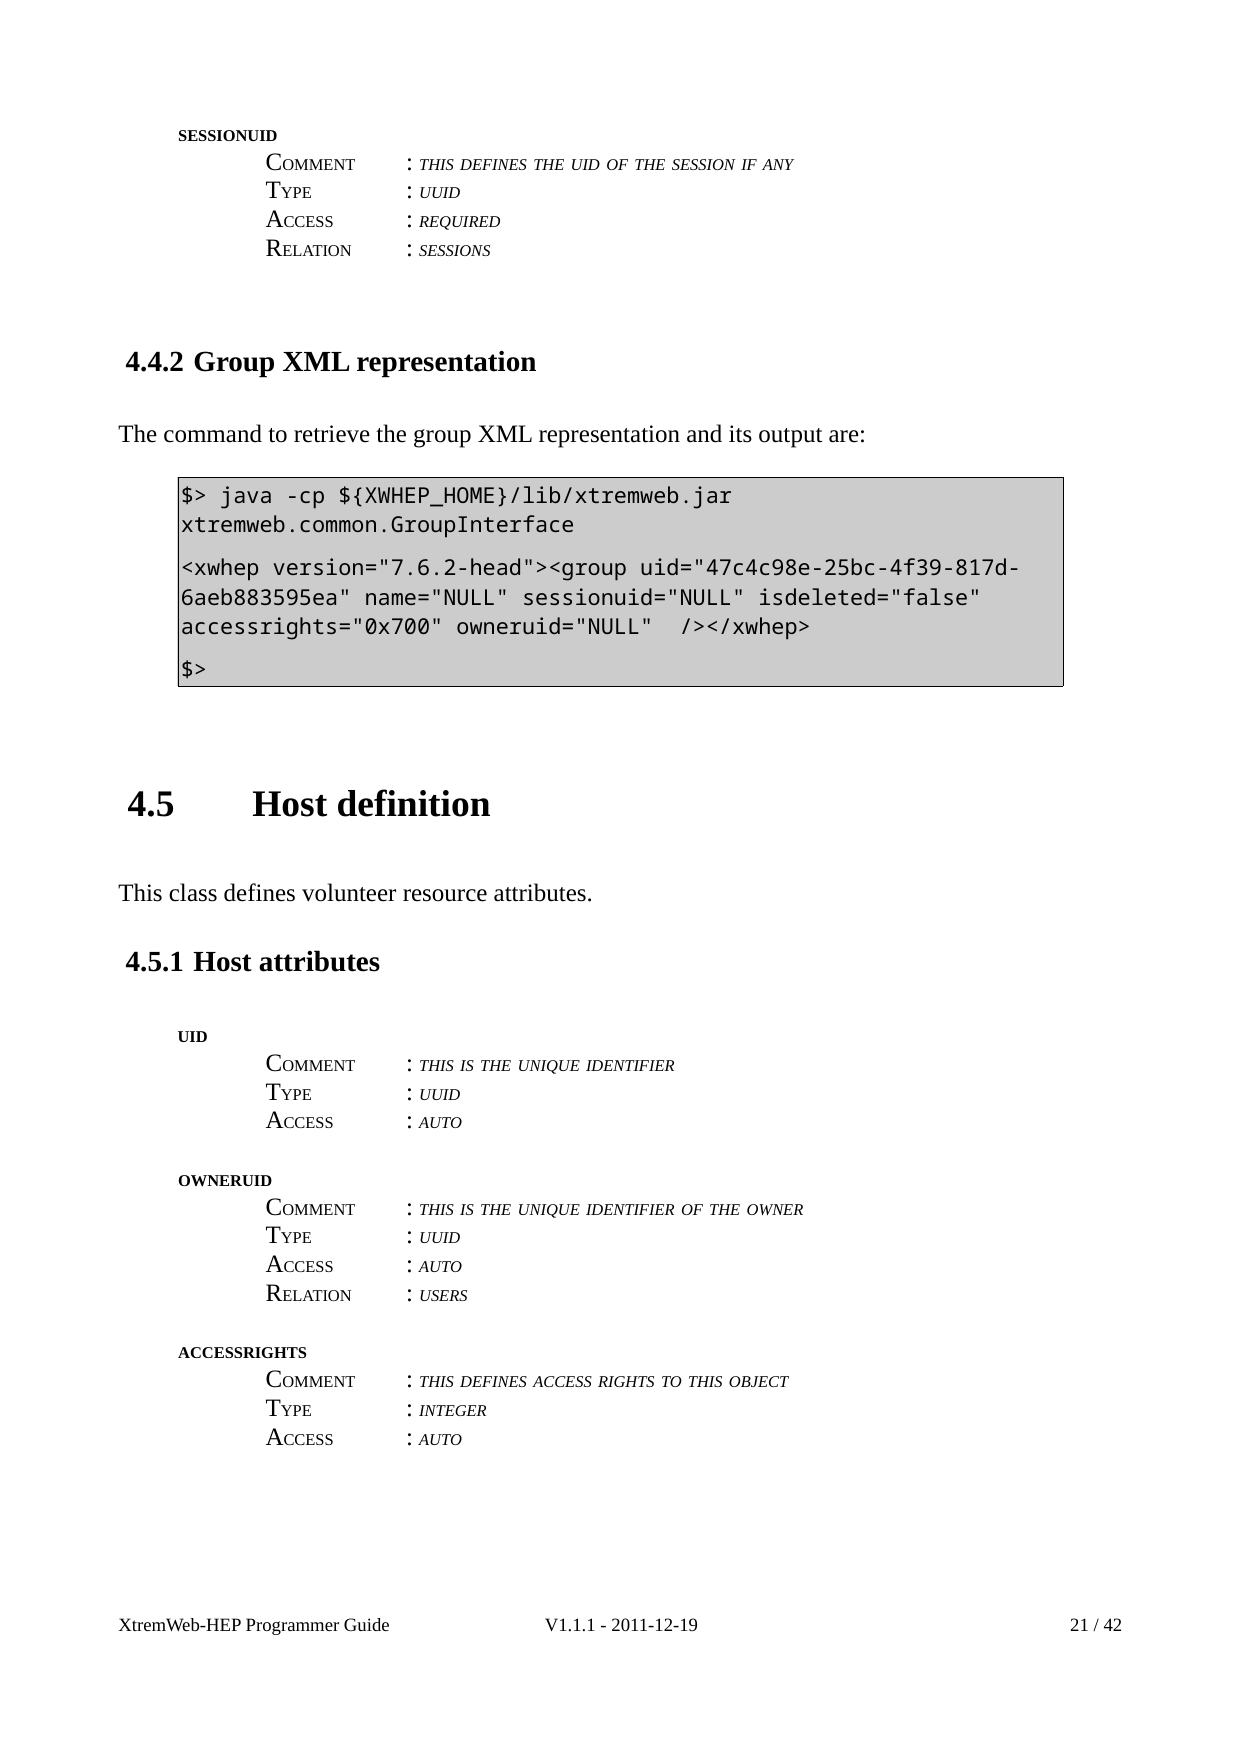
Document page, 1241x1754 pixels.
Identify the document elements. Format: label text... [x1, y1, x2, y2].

text Type : integer [265, 1393, 1122, 1422]
text Access : auto [265, 1106, 1122, 1134]
text Relation : sessions [265, 233, 1122, 262]
text The command to retrieve the group XML representation and its output are: [118, 419, 1122, 448]
text Comment : this defines access rights to this object [265, 1364, 1122, 1393]
subtitle Host definition [118, 781, 1122, 824]
text Comment : this defines the uid of the session if any [265, 147, 1122, 176]
text Access : auto [265, 1422, 1122, 1451]
subtitle Host attributes [118, 944, 1122, 978]
text Comment : this is the unique identifier of the owner [265, 1192, 1122, 1221]
text owneruid [178, 1163, 1122, 1192]
text Access : required [265, 204, 1122, 233]
text accessrights [178, 1336, 1122, 1364]
text Type : uuid [265, 1077, 1122, 1106]
text $> [179, 651, 1063, 686]
text Type : uuid [265, 1221, 1122, 1249]
text This class defines volunteer resource attributes. [118, 878, 1122, 907]
text sessionuid [178, 118, 1122, 147]
text Relation : users [265, 1278, 1122, 1307]
text $> java -cp ${XWHEP_HOME}/lib/xtremweb.jar xtremweb.common.GroupInterface [179, 478, 1063, 539]
text Comment : this is the unique identifier [265, 1048, 1122, 1077]
subtitle Group XML representation [118, 344, 1122, 378]
text <xwhep version="7.6.2-head"><group uid="47c4c98e-25bc-4f39-817d-6aeb883595ea" name="NULL" sessionuid="NULL" isdeleted="false" accessrights="0x700" owneruid="NULL" /></xwhep> [179, 549, 1063, 641]
text Access : auto [265, 1249, 1122, 1278]
text uid [177, 1019, 1122, 1048]
text Type : uuid [265, 176, 1122, 204]
